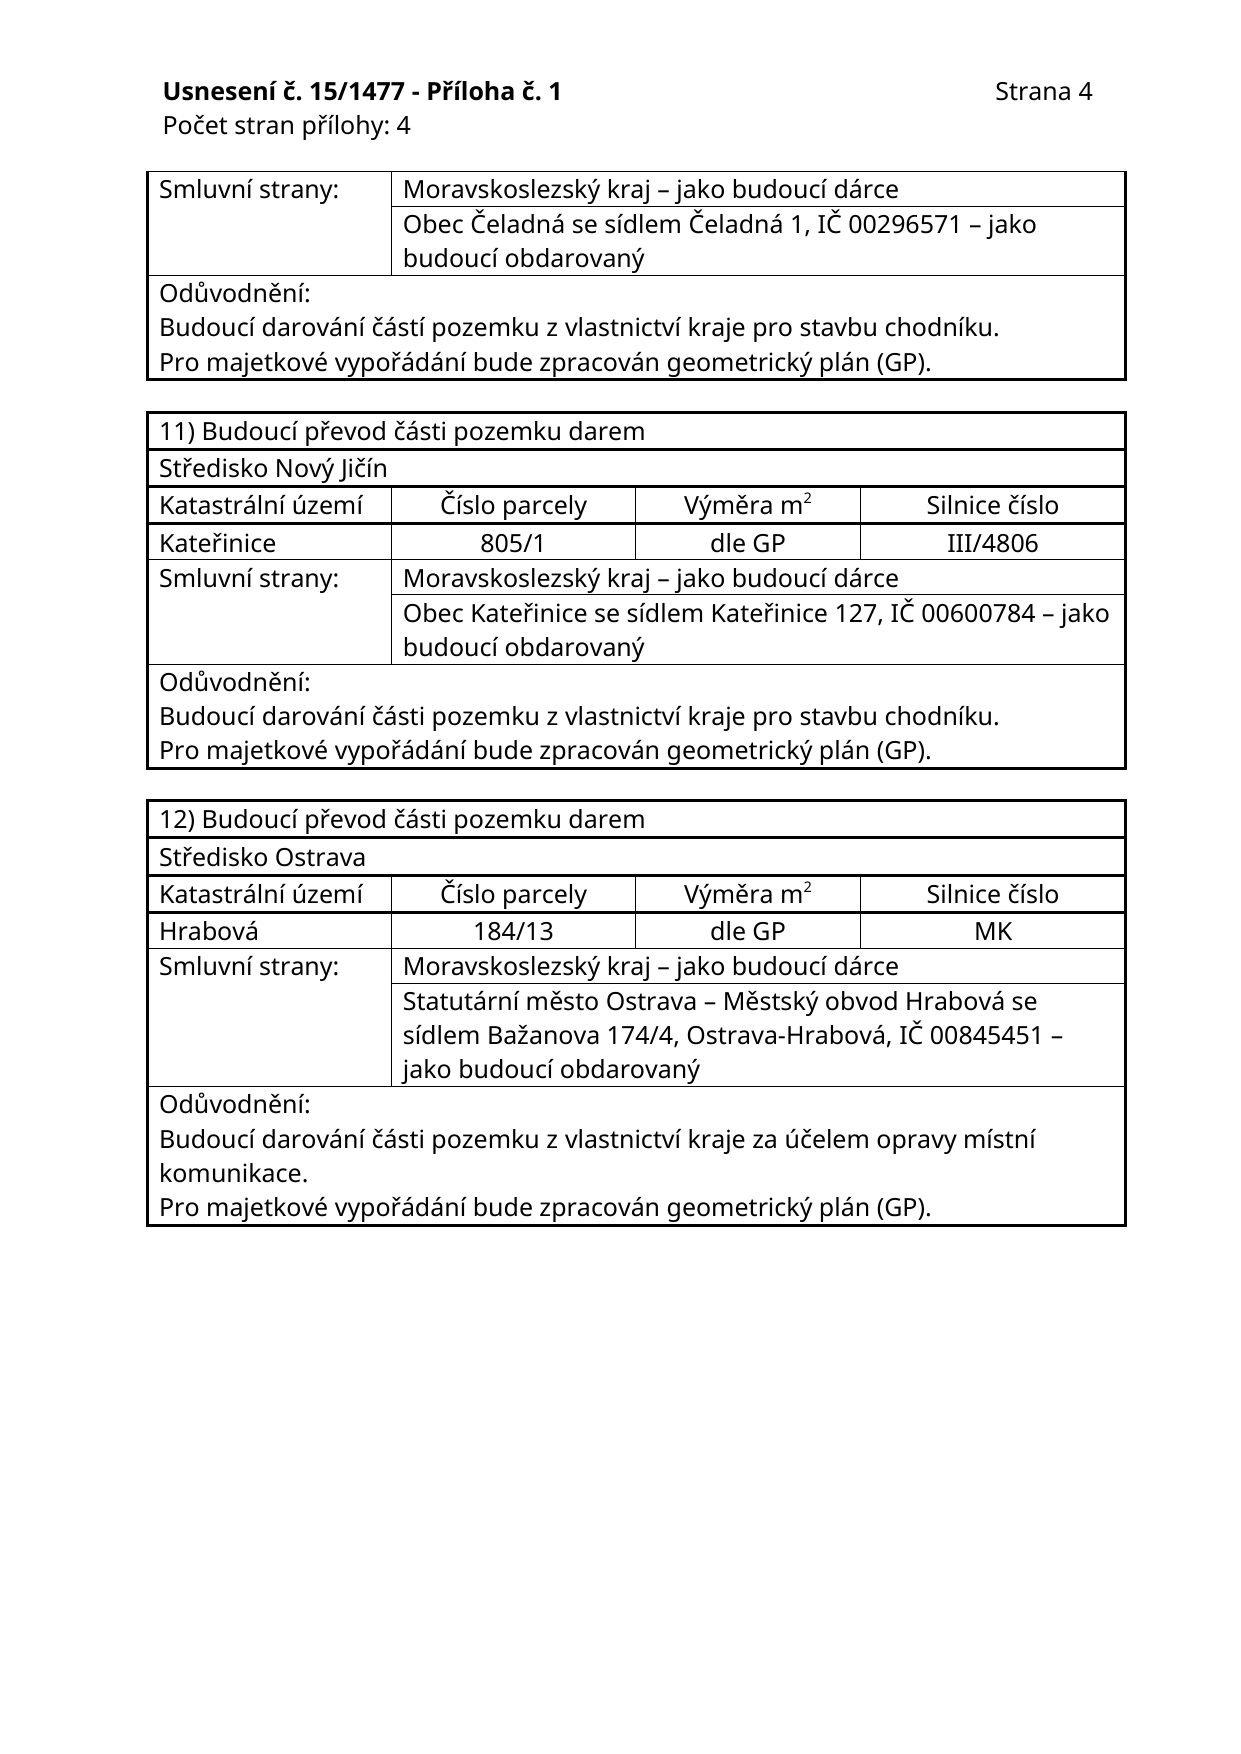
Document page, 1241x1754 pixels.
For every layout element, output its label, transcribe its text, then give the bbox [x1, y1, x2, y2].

table_cell Odůvodnění: Budoucí darování části pozemku z vlastnictví kraje pro stavbu chodníku. Pro majetkové vypořádání bude zpracován geometrický plán (GP). [149, 665, 1124, 767]
table_cell Katastrální území [149, 877, 391, 911]
table_cell Hrabová [149, 914, 391, 948]
table_cell Smluvní strany: [149, 560, 391, 663]
table_cell Moravskoslezský kraj – jako budoucí dárce [392, 172, 1124, 206]
table_cell Výměra m2 [636, 877, 860, 911]
table_header 11) Budoucí převod části pozemku darem [149, 414, 1124, 448]
table_cell Moravskoslezský kraj – jako budoucí dárce [392, 560, 1124, 594]
table_cell 805/1 [392, 525, 635, 559]
table_cell Smluvní strany: [149, 949, 391, 1086]
table_cell Obec Kateřinice se sídlem Kateřinice 127, IČ 00600784 – jako budoucí obdarovaný [392, 595, 1124, 663]
table_cell Silnice číslo [861, 488, 1124, 522]
table_cell III/4806 [861, 525, 1124, 559]
table_cell Číslo parcely [392, 877, 635, 911]
table_cell Odůvodnění: Budoucí darování částí pozemku z vlastnictví kraje pro stavbu chodníku. Pro majetkové vypořádání bude zpracován geometrický plán (GP). [149, 276, 1124, 378]
table_cell Výměra m2 [636, 488, 860, 522]
table_cell Kateřinice [149, 525, 391, 559]
table_cell Odůvodnění: Budoucí darování části pozemku z vlastnictví kraje za účelem opravy místní komunikace. Pro majetkové vypořádání bude zpracován geometrický plán (GP). [149, 1087, 1124, 1223]
table_cell Číslo parcely [392, 488, 635, 522]
table_cell MK [861, 914, 1124, 948]
table_cell Silnice číslo [861, 877, 1124, 911]
table_cell Moravskoslezský kraj – jako budoucí dárce [392, 949, 1124, 983]
table_cell Statutární město Ostrava – Městský obvod Hrabová se sídlem Bažanova 174/4, Ostrava-Hrabová, IČ 00845451 – jako budoucí obdarovaný [392, 984, 1124, 1086]
table_cell 184/13 [392, 914, 635, 948]
table_cell dle GP [636, 525, 860, 559]
table_header 12) Budoucí převod části pozemku darem [149, 802, 1124, 836]
table_cell dle GP [636, 914, 860, 948]
table_cell Obec Čeladná se sídlem Čeladná 1, IČ 00296571 – jako budoucí obdarovaný [392, 207, 1124, 275]
table_cell Středisko Nový Jičín [149, 451, 1124, 485]
table_cell Katastrální území [149, 488, 391, 522]
table_cell Smluvní strany: [149, 172, 391, 275]
table_cell Středisko Ostrava [149, 839, 1124, 873]
